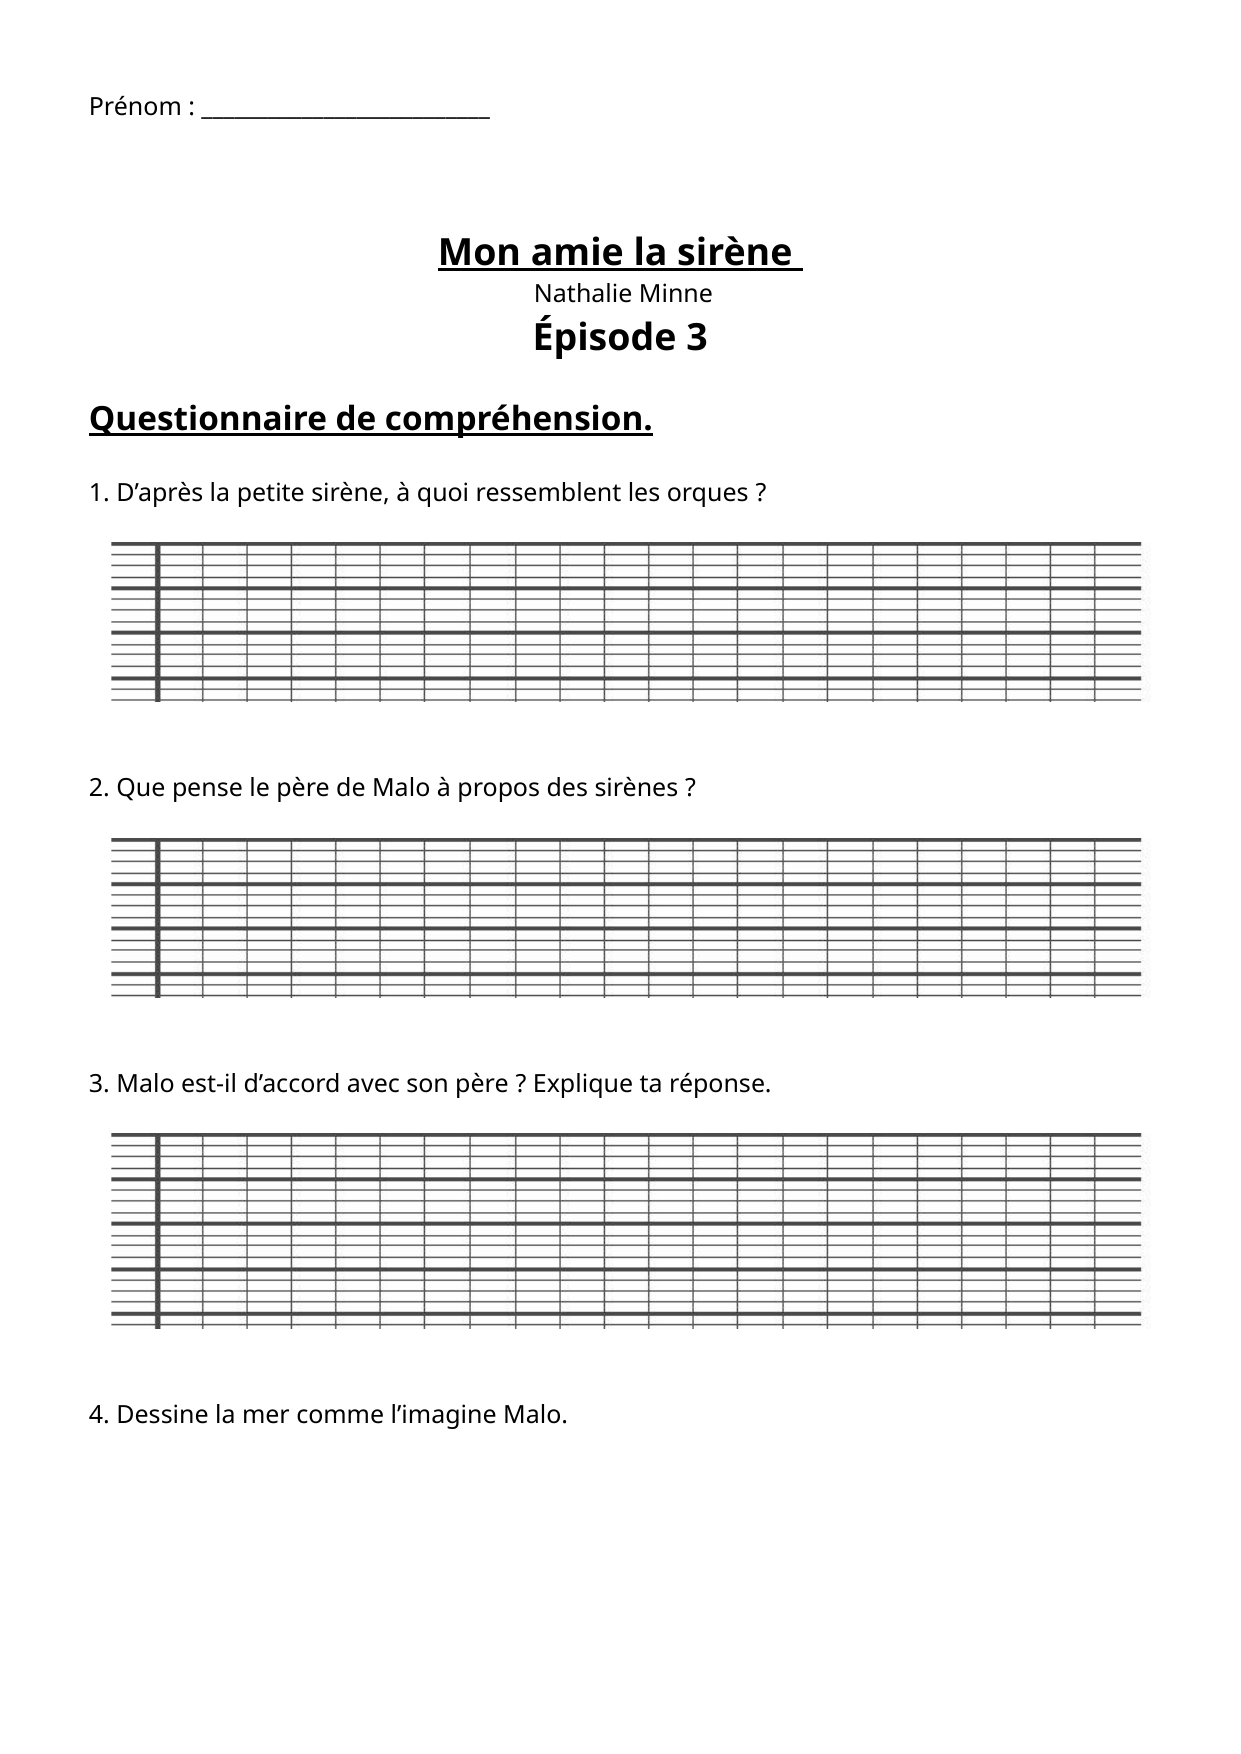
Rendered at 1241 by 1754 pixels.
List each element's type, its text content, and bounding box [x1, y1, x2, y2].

text Nathalie Minne [89, 276, 1152, 310]
text 4. Dessine la mer comme l’imagine Malo. [89, 1397, 1152, 1431]
text Mon amie la sirène [89, 225, 1152, 276]
text Prénom : __________________________ [89, 89, 1152, 123]
text 3. Malo est-il d’accord avec son père ? Explique ta réponse. [89, 1066, 1152, 1099]
text 1. D’après la petite sirène, à quoi ressemblent les orques ? [89, 474, 1152, 508]
picture [111, 1133, 1152, 1329]
text Épisode 3 [89, 310, 1152, 361]
text 2. Que pense le père de Malo à propos des sirènes ? [89, 770, 1152, 804]
picture [111, 838, 1152, 998]
picture [111, 542, 1152, 702]
text Questionnaire de compréhension. [89, 395, 1152, 440]
